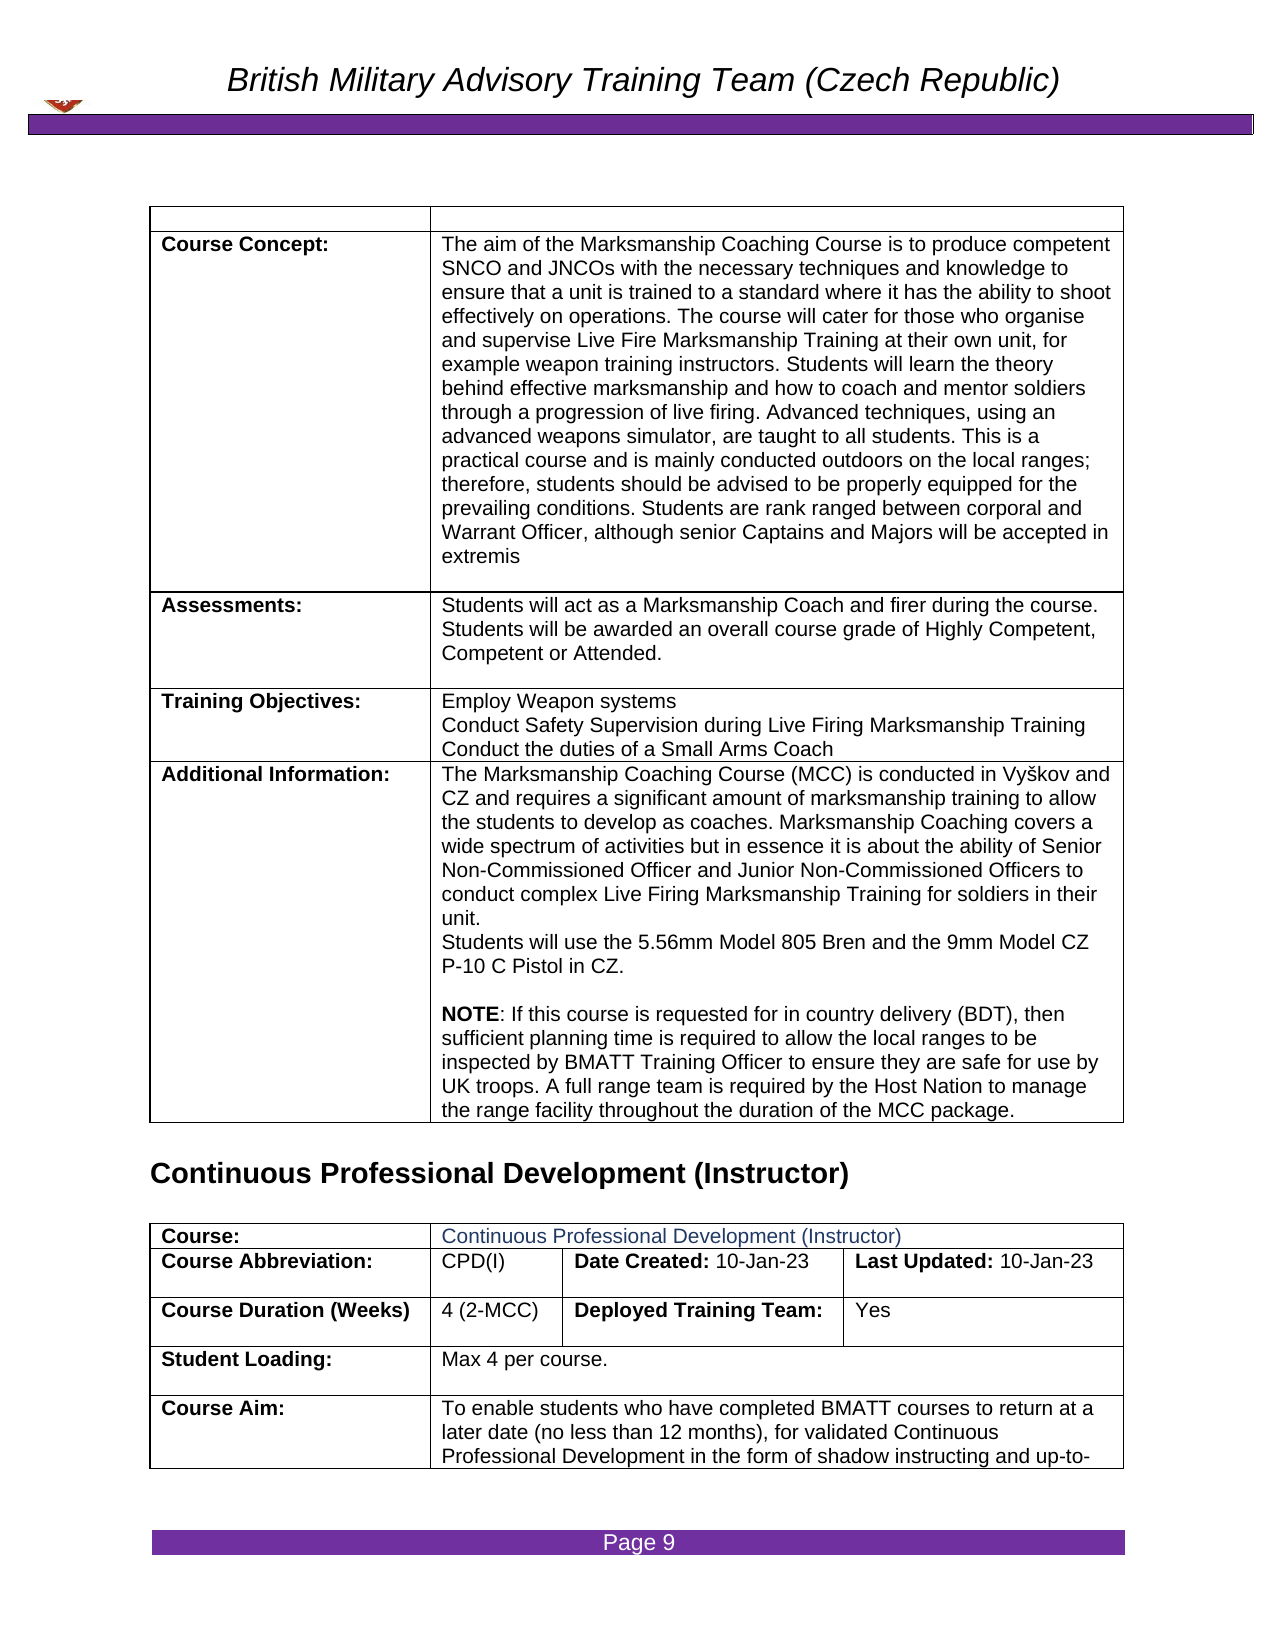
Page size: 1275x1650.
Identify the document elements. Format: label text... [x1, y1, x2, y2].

table_cell Student Loading: [151, 1347, 430, 1395]
text Continuous Professional Development (Instructor) [150, 1156, 1125, 1190]
table_cell The Marksmanship Coaching Course (MCC) is conducted in Vyškov and CZ and requires a significant amount of marksmanship training to allow the students to develop as coaches. Marksmanship Coaching covers a wide spectrum of activities but in essence it is about the ability of Senior Non-Commissioned Officer and Junior Non-Commissioned Officers to conduct complex Live Firing Marksmanship Training for soldiers in their unit. Students will use the 5.56mm Model 805 Bren and the 9mm Model CZ P-10 C Pistol in CZ. NOTE: If this course is requested for in country delivery (BDT), then sufficient planning time is required to allow the local ranges to be inspected by BMATT Training Officer to ensure they are safe for use by UK troops. A full range team is required by the Host Nation to manage the range facility throughout the duration of the MCC package. [431, 762, 1123, 1122]
table_header Course: [151, 1224, 430, 1248]
table_cell Yes [844, 1298, 1123, 1346]
table_cell Course Duration (Weeks) [151, 1298, 430, 1346]
table_cell CPD(I) [431, 1249, 562, 1297]
table_cell Additional Information: [151, 762, 430, 1122]
table_cell [431, 207, 1123, 231]
table_cell The aim of the Marksmanship Coaching Course is to produce competent SNCO and JNCOs with the necessary techniques and knowledge to ensure that a unit is trained to a standard where it has the ability to shoot effectively on operations. The course will cater for those who organise and supervise Live Fire Marksmanship Training at their own unit, for example weapon training instructors. Students will learn the theory behind effective marksmanship and how to coach and mentor soldiers through a progression of live firing. Advanced techniques, using an advanced weapons simulator, are taught to all students. This is a practical course and is mainly conducted outdoors on the local ranges; therefore, students should be advised to be properly equipped for the prevailing conditions. Students are rank ranged between corporal and Warrant Officer, although senior Captains and Majors will be accepted in extremis [431, 232, 1123, 591]
table_cell To enable students who have completed BMATT courses to return at a later date (no less than 12 months), for validated Continuous Professional Development in the form of shadow instructing and up-to- [431, 1396, 1123, 1468]
table_cell [151, 207, 430, 231]
table_cell Deployed Training Team: [563, 1298, 843, 1346]
table_cell Course Aim: [151, 1396, 430, 1468]
table_cell Training Objectives: [151, 689, 430, 761]
table_cell Course Abbreviation: [151, 1249, 430, 1297]
table_cell Course Concept: [151, 232, 430, 591]
table_cell Last Updated: 10-Jan-23 [844, 1249, 1123, 1297]
table_cell Max 4 per course. [431, 1347, 1123, 1395]
table_header Continuous Professional Development (Instructor) [431, 1224, 1123, 1248]
table_cell 4 (2-MCC) [431, 1298, 562, 1346]
table_cell Employ Weapon systems Conduct Safety Supervision during Live Firing Marksmanship Training Conduct the duties of a Small Arms Coach [431, 689, 1123, 761]
table_cell Date Created: 10-Jan-23 [563, 1249, 843, 1297]
table_cell Assessments: [151, 593, 430, 688]
table_cell Students will act as a Marksmanship Coach and firer during the course. Students will be awarded an overall course grade of Highly Competent, Competent or Attended. [431, 593, 1123, 688]
